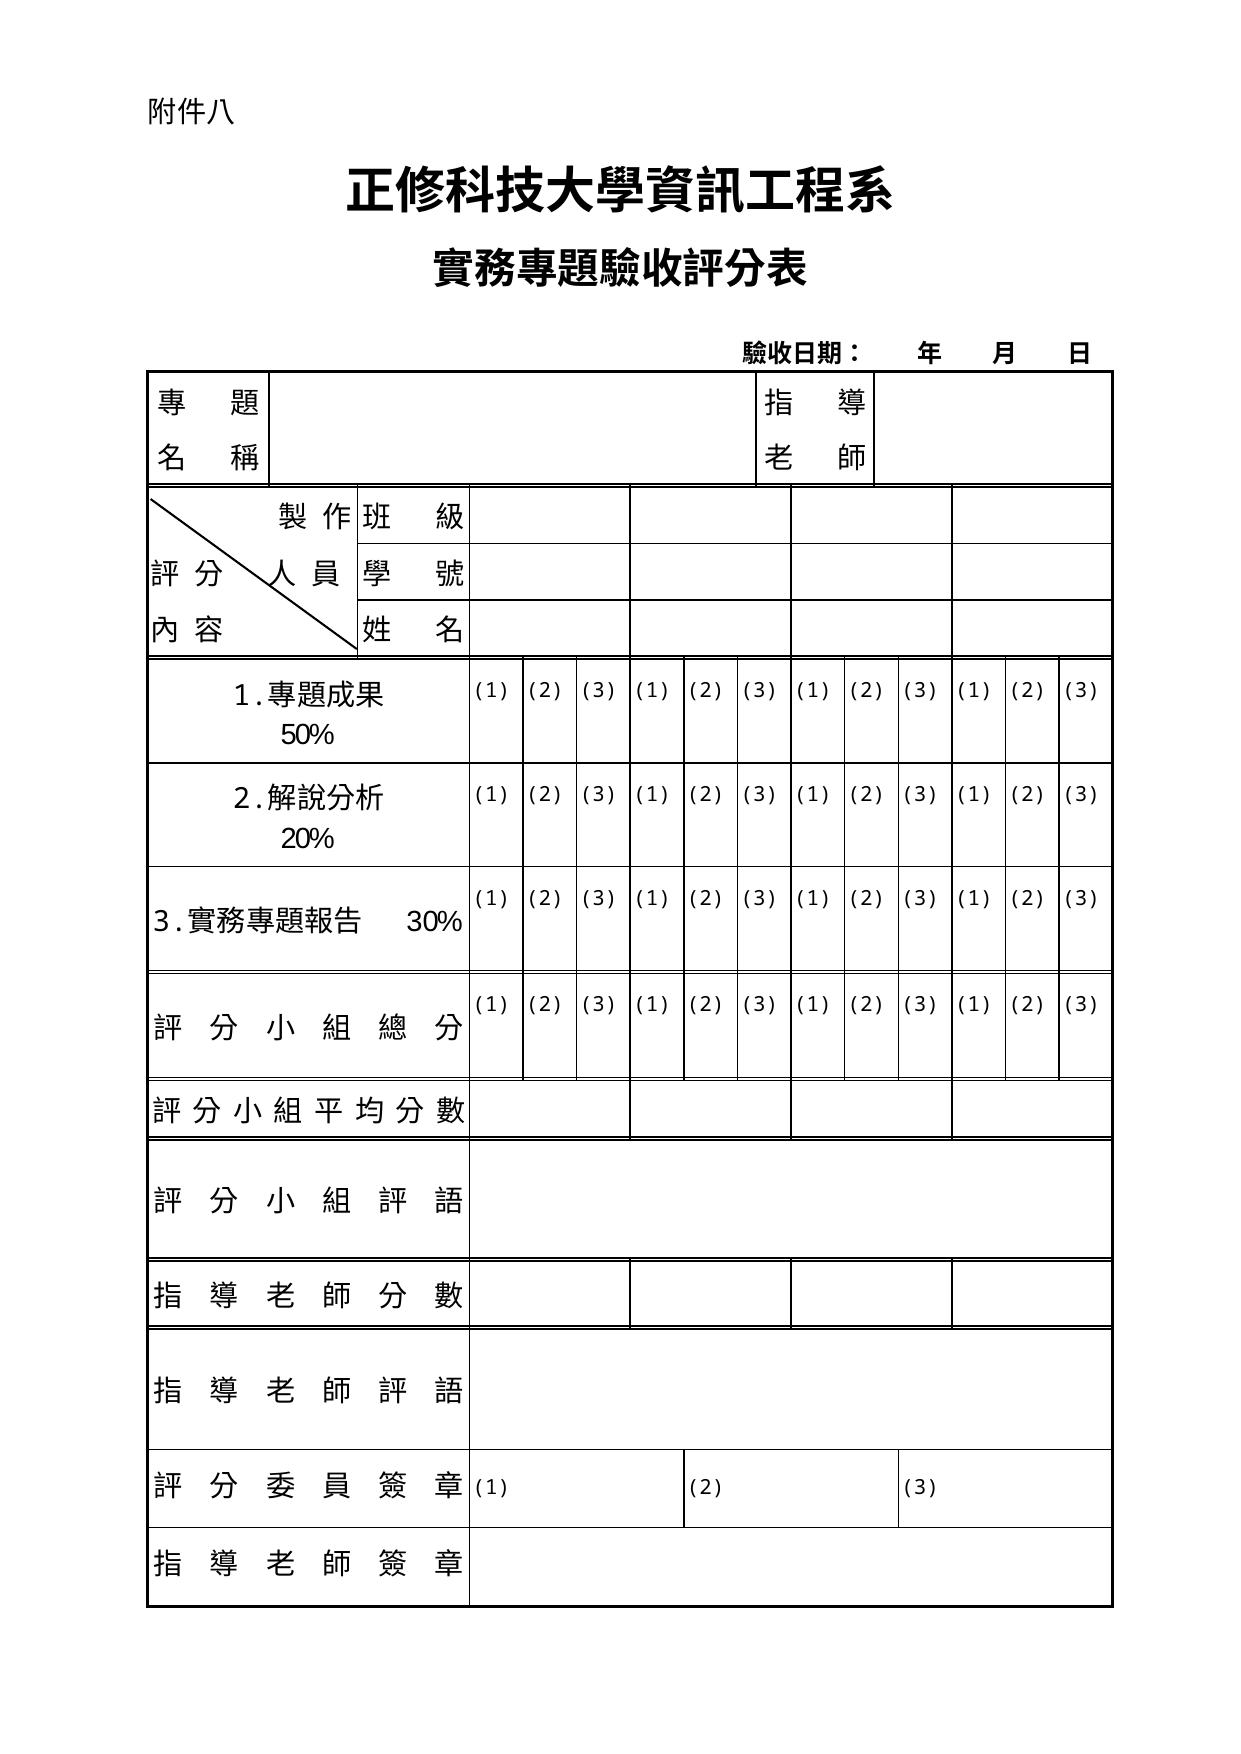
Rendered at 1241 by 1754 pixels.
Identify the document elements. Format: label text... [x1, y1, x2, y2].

table_cell [792, 488, 951, 542]
table_cell (2) [685, 974, 737, 1076]
table_cell (2) [685, 660, 737, 762]
table_cell (2) [524, 974, 576, 1076]
table_cell (2) [1006, 764, 1058, 866]
table_cell (2) [845, 660, 898, 762]
table_cell [470, 1528, 1111, 1605]
table_cell [470, 1262, 629, 1325]
table_cell [953, 1262, 1111, 1325]
table_cell (3) [1060, 974, 1111, 1076]
table_cell 指導老師簽章 [149, 1528, 469, 1605]
table_cell (2) [845, 867, 898, 969]
table_cell [470, 601, 629, 655]
text 驗收日期： 年 月 日 [148, 333, 1092, 370]
table_cell (1) [792, 660, 844, 762]
table_cell 評分委員簽章 [149, 1450, 469, 1527]
table_cell (2) [524, 660, 576, 762]
table_cell [470, 488, 629, 542]
table_cell 3.實務專題報告 30% [149, 867, 469, 969]
table_cell [792, 601, 951, 655]
table_cell (1) [470, 974, 522, 1076]
table_cell 製 作 [149, 488, 357, 542]
table_cell (3) [738, 764, 790, 866]
table_cell [631, 544, 790, 599]
table_header [270, 373, 755, 483]
table_cell (1) [470, 1450, 683, 1527]
table_cell (3) [1060, 764, 1111, 866]
table_cell (1) [631, 867, 683, 969]
table_cell 學 號 [358, 544, 469, 599]
table_cell 姓 名 [358, 601, 469, 655]
table_cell [792, 1081, 951, 1136]
table_cell [470, 1330, 1111, 1449]
table_cell (1) [631, 974, 683, 1076]
table_cell 評分小組總分 [149, 974, 469, 1076]
table_cell 內 容 [149, 599, 357, 655]
table_cell [470, 1141, 1111, 1257]
table_cell (3) [899, 974, 951, 1076]
table_cell [953, 488, 1111, 542]
table_cell 評分小組平均分數 [149, 1081, 469, 1136]
table_cell (1) [470, 867, 522, 969]
table_cell (2) [524, 764, 576, 866]
table_cell [953, 544, 1111, 599]
text 正修科技大學資訊工程系 [148, 150, 1092, 222]
table_cell (2) [524, 867, 576, 969]
table_cell (1) [953, 867, 1005, 969]
table_cell 評 分 人 員 [215, 543, 357, 599]
table_cell (1) [792, 867, 844, 969]
table_cell (3) [577, 867, 629, 969]
table_cell 評分小組評語 [149, 1141, 469, 1257]
table_cell (3) [577, 764, 629, 866]
table_cell (3) [899, 764, 951, 866]
table_cell (3) [577, 974, 629, 1076]
table_cell (3) [738, 660, 790, 762]
table_cell (3) [1060, 660, 1111, 762]
table_cell (3) [738, 974, 790, 1076]
table_cell (2) [1006, 974, 1058, 1076]
table_cell (3) [899, 867, 951, 969]
table_cell (1) [792, 764, 844, 866]
table_cell (1) [953, 974, 1005, 1076]
table_cell (1) [470, 660, 522, 762]
table_cell (2) [1006, 867, 1058, 969]
table_cell (2) [1006, 660, 1058, 762]
table_header [875, 373, 1111, 483]
table_cell [953, 601, 1111, 655]
text 實務專題驗收評分表 [148, 235, 1092, 295]
table_cell 指導老師分數 [149, 1262, 469, 1325]
table_cell [470, 1081, 629, 1136]
table_cell (3) [899, 660, 951, 762]
table_cell (3) [899, 1450, 1111, 1527]
table_cell [631, 488, 790, 542]
table_cell 評 分 人 員 [149, 543, 284, 599]
table_cell [953, 1081, 1111, 1136]
table_cell (3) [577, 660, 629, 762]
table_cell [792, 544, 951, 599]
table_cell (3) [738, 867, 790, 969]
table_header 專 題 名 稱 [149, 373, 268, 483]
table_cell (1) [470, 764, 522, 866]
table_cell (2) [685, 764, 737, 866]
table_cell (1) [953, 764, 1005, 866]
table_cell (2) [845, 974, 898, 1076]
table_cell [631, 1262, 790, 1325]
table_cell (3) [1060, 867, 1111, 969]
table_cell (2) [685, 1450, 898, 1527]
table_cell 班 級 [358, 488, 469, 542]
table_cell (1) [631, 764, 683, 866]
table_cell [470, 544, 629, 599]
table_cell 指導老師評語 [149, 1330, 469, 1449]
table_cell 2.解說分析 20% [149, 764, 469, 866]
table_header 指 導 老 師 [757, 373, 873, 483]
table_cell [631, 1081, 790, 1136]
table_cell 1.專題成果 50% [149, 660, 469, 762]
table_cell (1) [792, 974, 844, 1076]
table_cell (1) [953, 660, 1005, 762]
table_cell [792, 1262, 951, 1325]
table_cell (1) [631, 660, 683, 762]
table_cell (2) [845, 764, 898, 866]
table_cell [631, 601, 790, 655]
table_cell (2) [685, 867, 737, 969]
